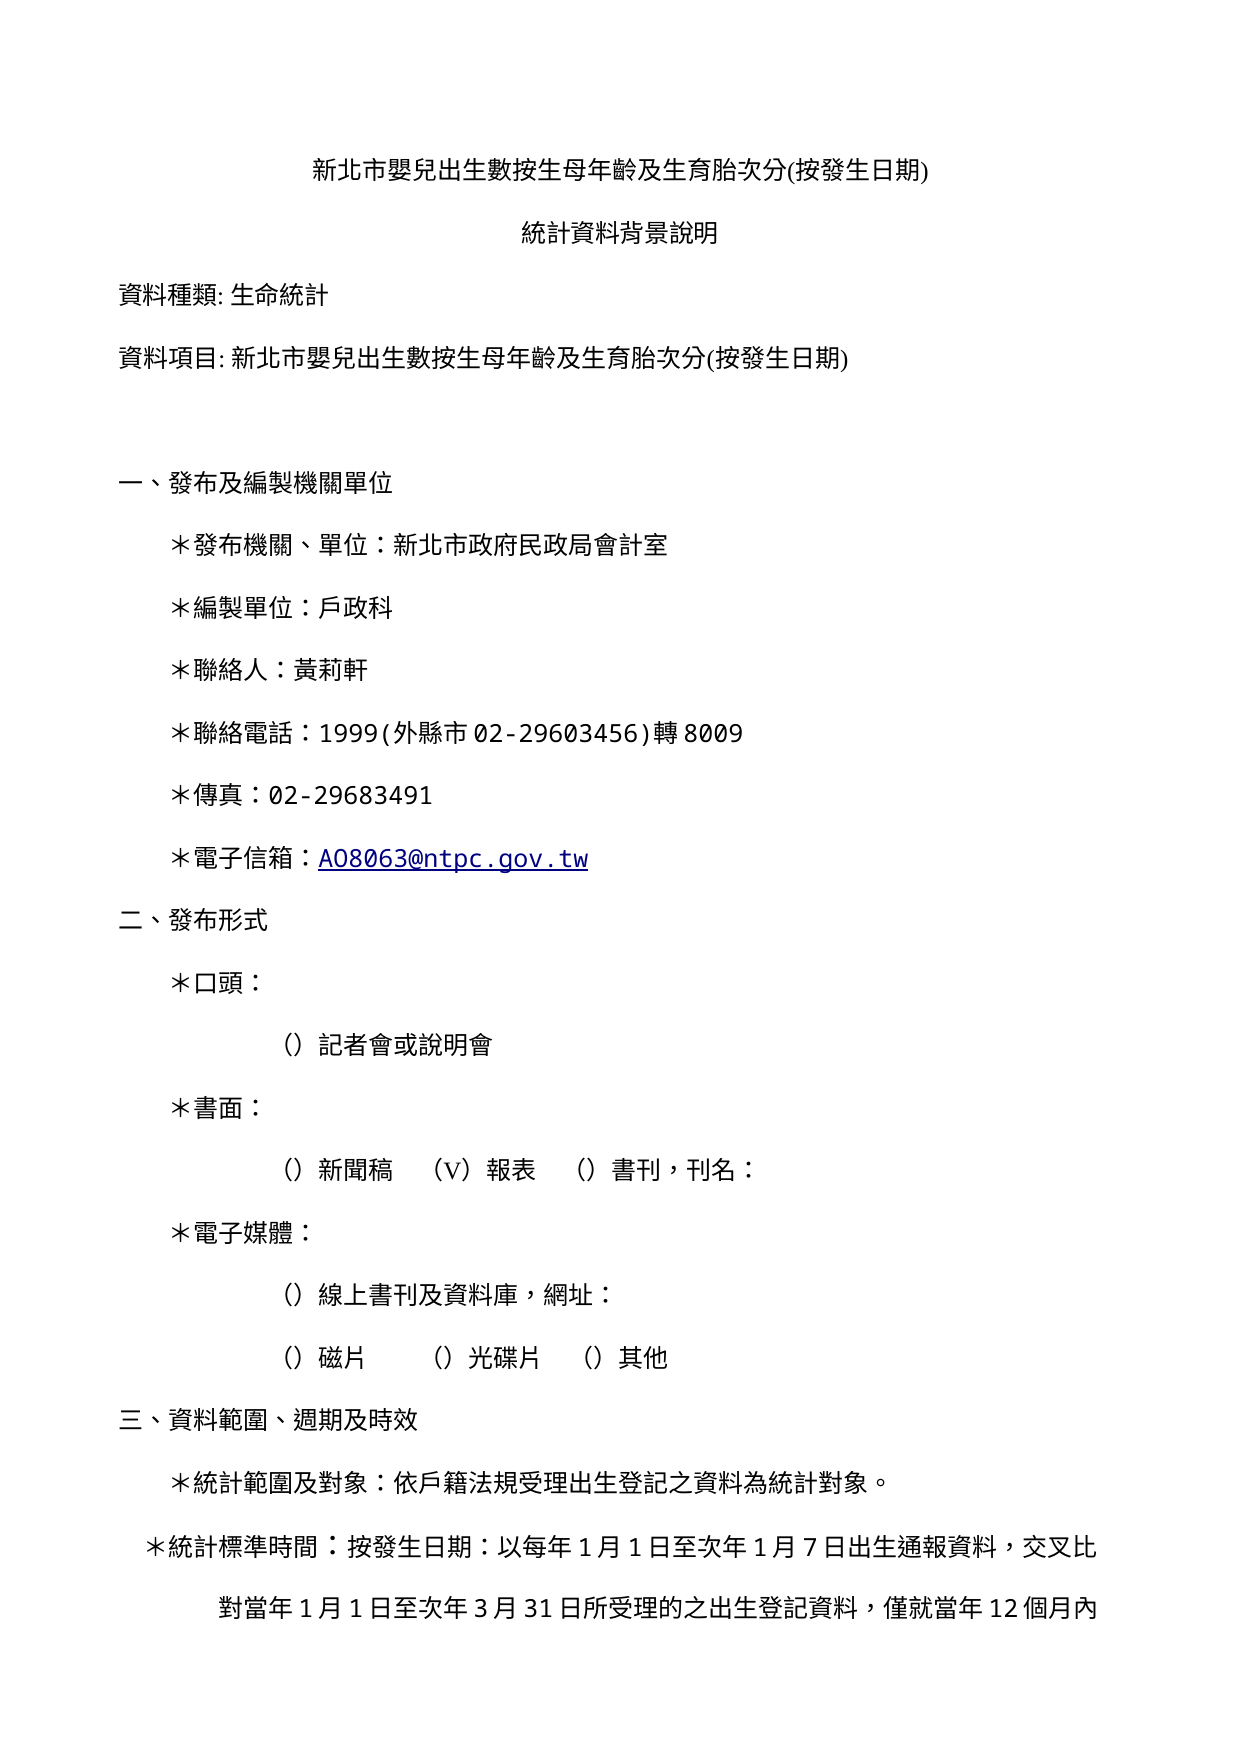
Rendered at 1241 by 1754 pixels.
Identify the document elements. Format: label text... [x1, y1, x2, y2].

text ＊編製單位：戶政科 [168, 564, 1122, 627]
text （）磁片 （）光碟片 （）其他 [268, 1314, 1122, 1377]
text ＊電子信箱：AO8063@ntpc.gov.tw [118, 814, 1122, 877]
text 二、發布形式 [118, 877, 1122, 939]
text ＊統計範圍及對象：依戶籍法規受理出生登記之資料為統計對象。 [168, 1439, 1122, 1502]
text ＊電子媒體： [168, 1189, 1122, 1252]
text 資料種類: 生命統計 [118, 252, 1122, 314]
text ＊發布機關、單位：新北市政府民政局會計室 [168, 502, 1122, 564]
text 統計資料背景說明 [118, 189, 1122, 252]
text 新北市嬰兒出生數按生母年齡及生育胎次分(按發生日期) [118, 127, 1122, 189]
text ＊口頭： [168, 939, 1084, 1002]
text （）新聞稿 （V）報表 （）書刊，刊名： [268, 1127, 1122, 1189]
text 資料項目: 新北市嬰兒出生數按生母年齡及生育胎次分(按發生日期) [118, 314, 1122, 377]
text ＊統計標準時間：按發生日期：以每年1月1日至次年1月7日出生通報資料，交叉比對當年1月1日至次年3月31日所受理的之出生登記資料，僅就當年12個月內 [118, 1502, 1122, 1627]
text ＊書面： [168, 1064, 1122, 1127]
text （）線上書刊及資料庫，網址： [268, 1252, 1122, 1314]
text （）記者會或說明會 [268, 1002, 1122, 1064]
text ＊聯絡電話：1999(外縣市02-29603456)轉8009 [118, 689, 1122, 752]
text 三、資料範圍、週期及時效 [118, 1377, 1122, 1439]
text 一、發布及編製機關單位 [118, 439, 1122, 502]
text ＊聯絡人：黃莉軒 [118, 627, 1122, 689]
text ＊傳真：02-29683491 [118, 752, 1122, 814]
